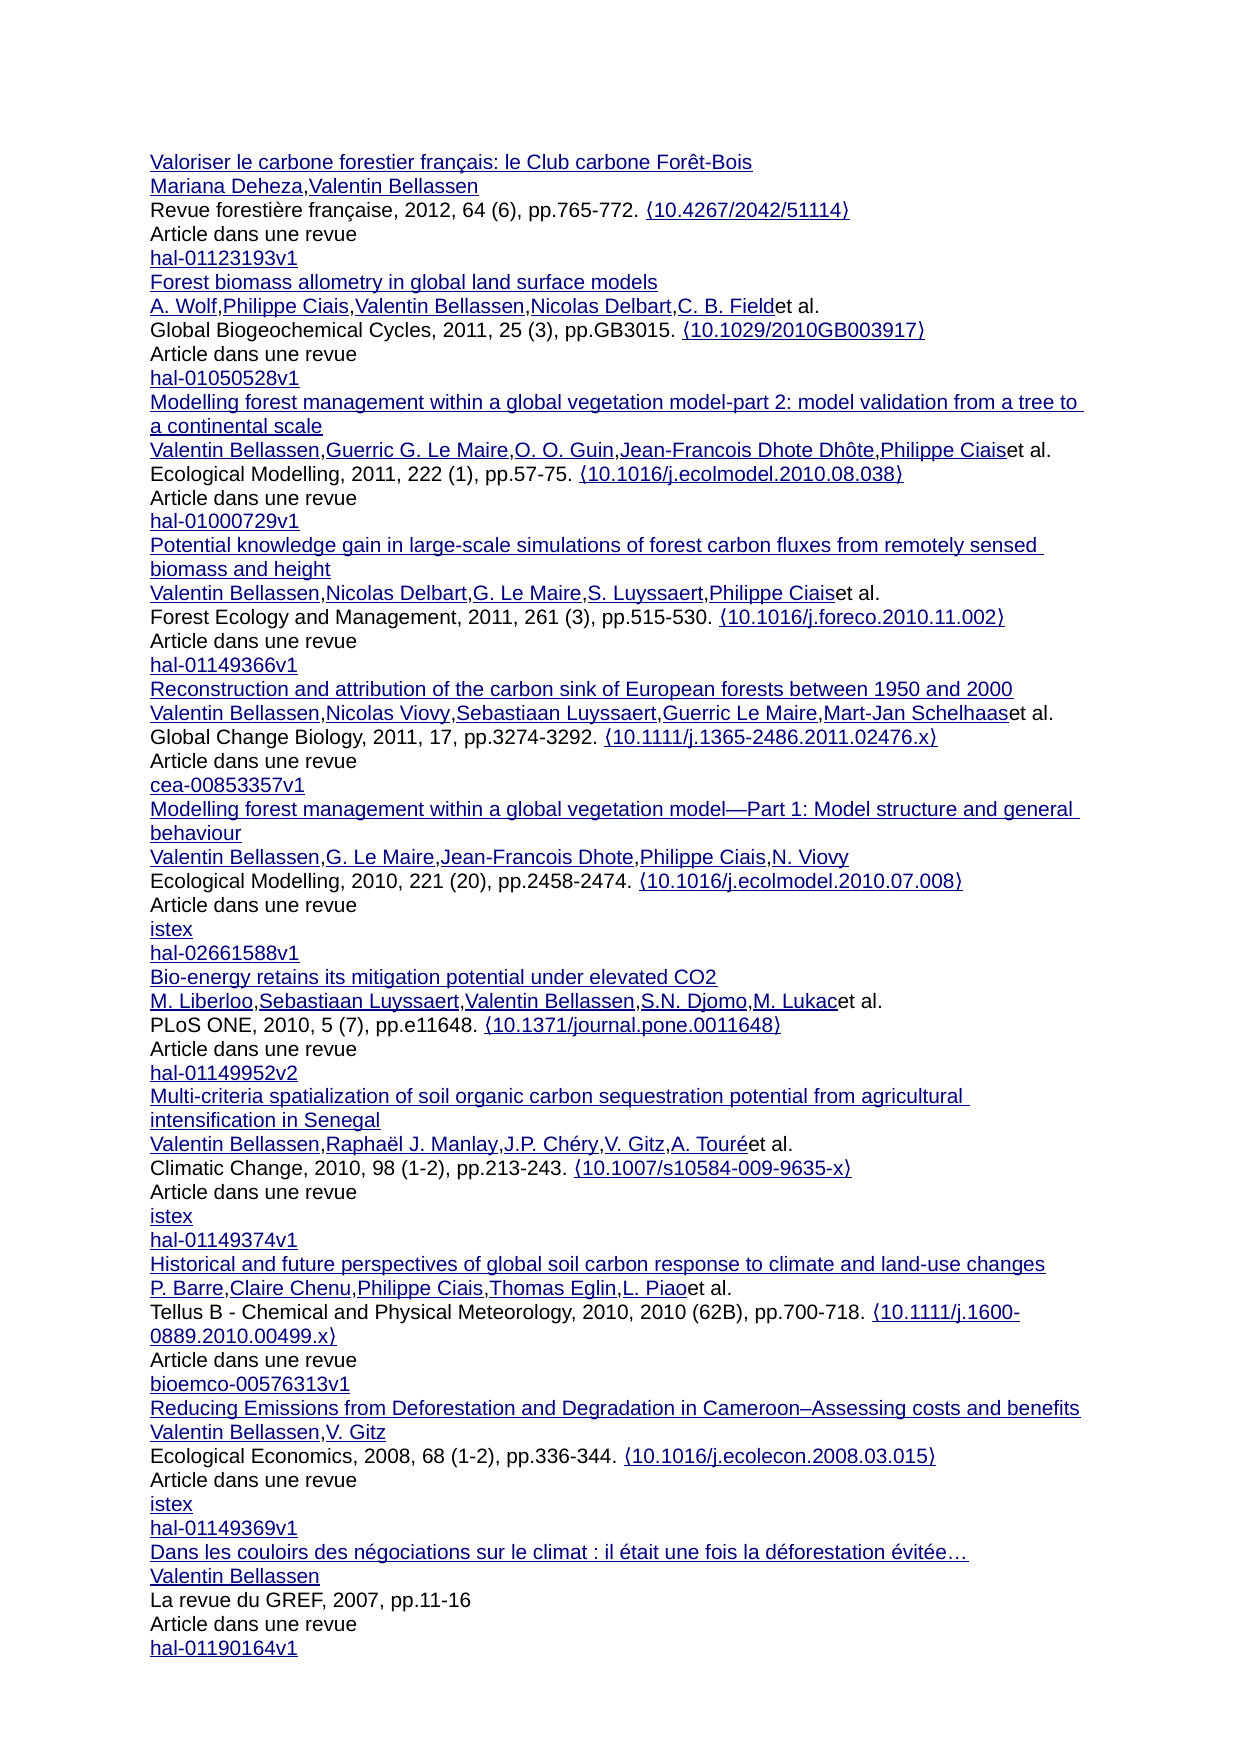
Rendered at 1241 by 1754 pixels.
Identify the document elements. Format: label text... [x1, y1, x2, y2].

table_cell Valoriser le carbone forestier français: le Club carbone Forêt-Bois Mariana Deheza,Valentin Bellassen Revue forestière française, 2012, 64 (6), pp.765-772. ⟨10.4267/2042/51114⟩ Article dans une revue hal-01123193v1 [150, 150, 1090, 270]
table_cell Multi-criteria spatialization of soil organic carbon sequestration potential from agricultural intensification in Senegal Valentin Bellassen,Raphaël J. Manlay,J.P. Chéry,V. Gitz,A. Touréet al. Climatic Change, 2010, 98 (1-2), pp.213-243. ⟨10.1007/s10584-009-9635-x⟩ Article dans une revue istex hal-01149374v1 [150, 1084, 1090, 1252]
table_cell Reducing Emissions from Deforestation and Degradation in Cameroon–Assessing costs and benefits Valentin Bellassen,V. Gitz Ecological Economics, 2008, 68 (1-2), pp.336-344. ⟨10.1016/j.ecolecon.2008.03.015⟩ Article dans une revue istex hal-01149369v1 [150, 1396, 1090, 1539]
table_cell Forest biomass allometry in global land surface models A. Wolf,Philippe Ciais,Valentin Bellassen,Nicolas Delbart,C. B. Fieldet al. Global Biogeochemical Cycles, 2011, 25 (3), pp.GB3015. ⟨10.1029/2010GB003917⟩ Article dans une revue hal-01050528v1 [150, 270, 1090, 389]
table_cell Bio-energy retains its mitigation potential under elevated CO2 M. Liberloo,Sebastiaan Luyssaert,Valentin Bellassen,S.N. Djomo,M. Lukacet al. PLoS ONE, 2010, 5 (7), pp.e11648. ⟨10.1371/journal.pone.0011648⟩ Article dans une revue hal-01149952v2 [150, 965, 1090, 1084]
table_cell Modelling forest management within a global vegetation model—Part 1: Model structure and general behaviour Valentin Bellassen,G. Le Maire,Jean-Francois Dhote,Philippe Ciais,N. Viovy Ecological Modelling, 2010, 221 (20), pp.2458-2474. ⟨10.1016/j.ecolmodel.2010.07.008⟩ Article dans une revue istex hal-02661588v1 [150, 797, 1090, 964]
table_cell Potential knowledge gain in large-scale simulations of forest carbon fluxes from remotely sensed biomass and height Valentin Bellassen,Nicolas Delbart,G. Le Maire,S. Luyssaert,Philippe Ciaiset al. Forest Ecology and Management, 2011, 261 (3), pp.515-530. ⟨10.1016/j.foreco.2010.11.002⟩ Article dans une revue hal-01149366v1 [150, 533, 1090, 677]
table_cell Reconstruction and attribution of the carbon sink of European forests between 1950 and 2000 Valentin Bellassen,Nicolas Viovy,Sebastiaan Luyssaert,Guerric Le Maire,Mart-Jan Schelhaaset al. Global Change Biology, 2011, 17, pp.3274-3292. ⟨10.1111/j.1365-2486.2011.02476.x⟩ Article dans une revue cea-00853357v1 [150, 677, 1090, 797]
table_cell Historical and future perspectives of global soil carbon response to climate and land-use changes P. Barre,Claire Chenu,Philippe Ciais,Thomas Eglin,L. Piaoet al. Tellus B - Chemical and Physical Meteorology, 2010, 2010 (62B), pp.700-718. ⟨10.1111/j.1600-0889.2010.00499.x⟩ Article dans une revue bioemco-00576313v1 [150, 1252, 1090, 1396]
table_cell Dans les couloirs des négociations sur le climat : il était une fois la déforestation évitée… Valentin Bellassen La revue du GREF, 2007, pp.11-16 Article dans une revue hal-01190164v1 [150, 1540, 1090, 1659]
table_cell Modelling forest management within a global vegetation model-part 2: model validation from a tree to a continental scale Valentin Bellassen,Guerric G. Le Maire,O. O. Guin,Jean-Francois Dhote Dhôte,Philippe Ciaiset al. Ecological Modelling, 2011, 222 (1), pp.57-75. ⟨10.1016/j.ecolmodel.2010.08.038⟩ Article dans une revue hal-01000729v1 [150, 390, 1090, 533]
